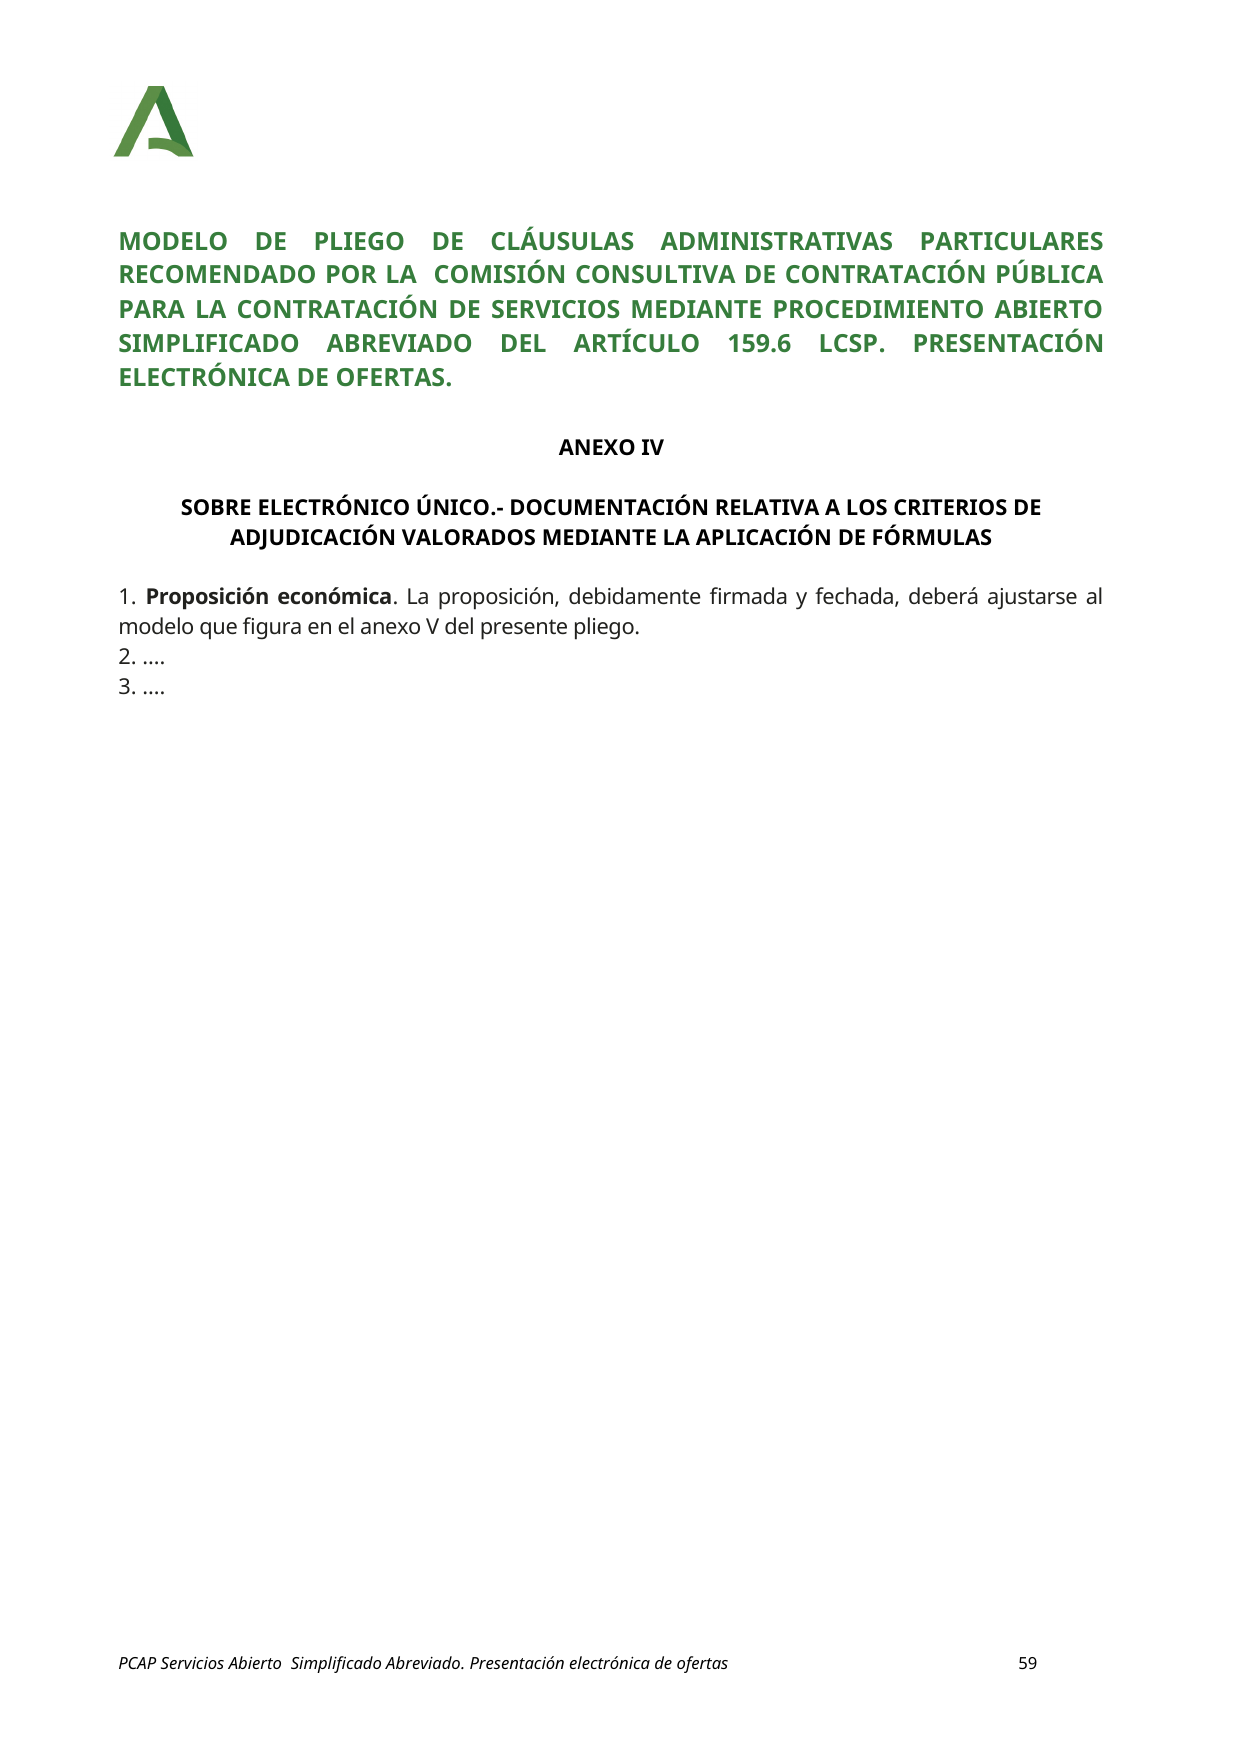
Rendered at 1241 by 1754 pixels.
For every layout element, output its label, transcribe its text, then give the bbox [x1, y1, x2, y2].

text ANEXO IV [118, 432, 1104, 462]
text MODELO DE PLIEGO DE CLÁUSULAS ADMINISTRATIVAS PARTICULARES RECOMENDADO POR LA COMISIÓN CONSULTIVA DE CONTRATACIÓN PÚBLICA PARA LA CONTRATACIÓN DE SERVICIOS MEDIANTE PROCEDIMIENTO ABIERTO SIMPLIFICADO ABREVIADO DEL ARTÍCULO 159.6 LCSP. PRESENTACIÓN ELECTRÓNICA DE OFERTAS. [118, 223, 1104, 393]
picture [109, 81, 198, 161]
text 3. …. [118, 671, 1104, 700]
text 2. …. [118, 641, 1104, 671]
text 1. Proposición económica. La proposición, debidamente firmada y fechada, deberá ajustarse al modelo que figura en el anexo V del presente pliego. [118, 581, 1104, 641]
text SOBRE ELECTRÓNICO ÚNICO.- DOCUMENTACIÓN RELATIVA A LOS CRITERIOS DE ADJUDICACIÓN VALORADOS MEDIANTE LA APLICACIÓN DE FÓRMULAS [118, 492, 1104, 551]
